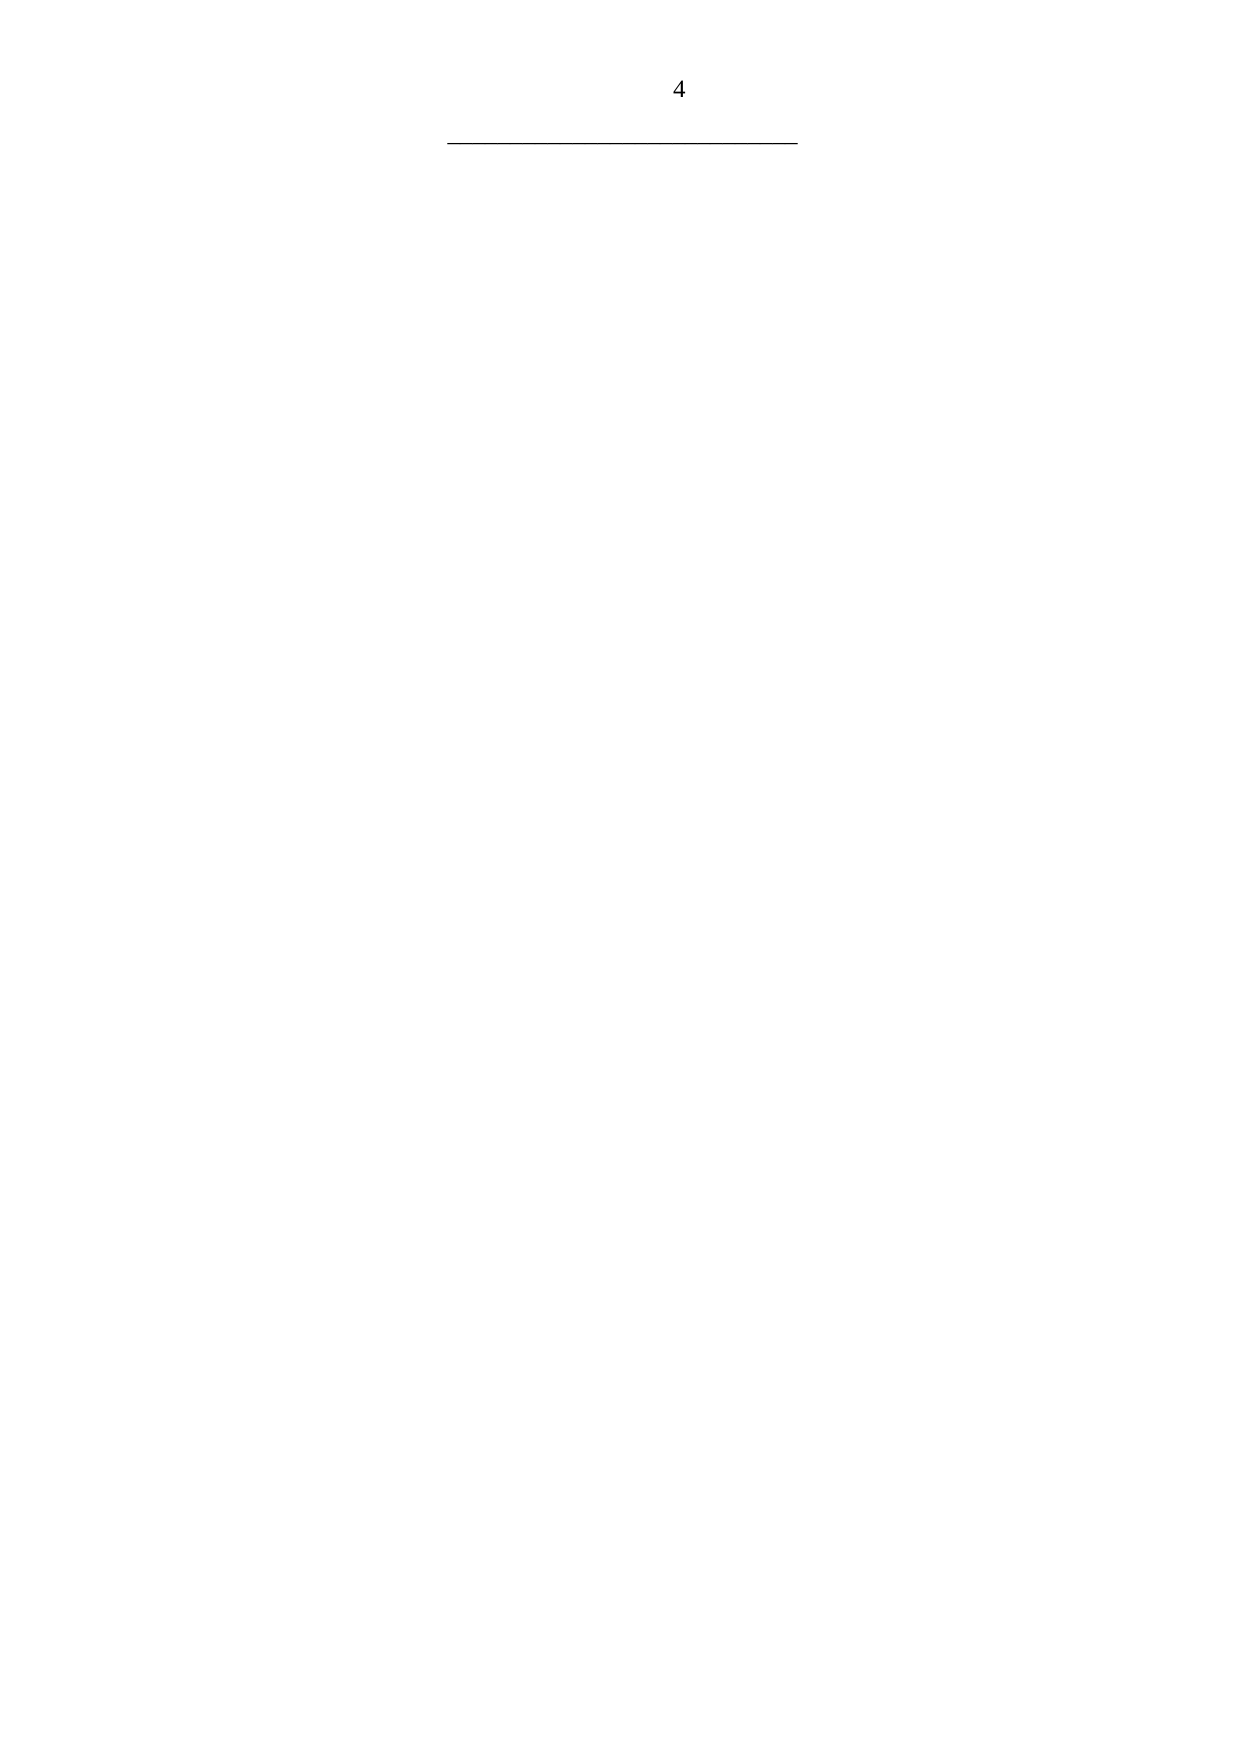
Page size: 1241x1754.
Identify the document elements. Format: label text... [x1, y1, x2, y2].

text ____________________________ [177, 118, 1181, 147]
